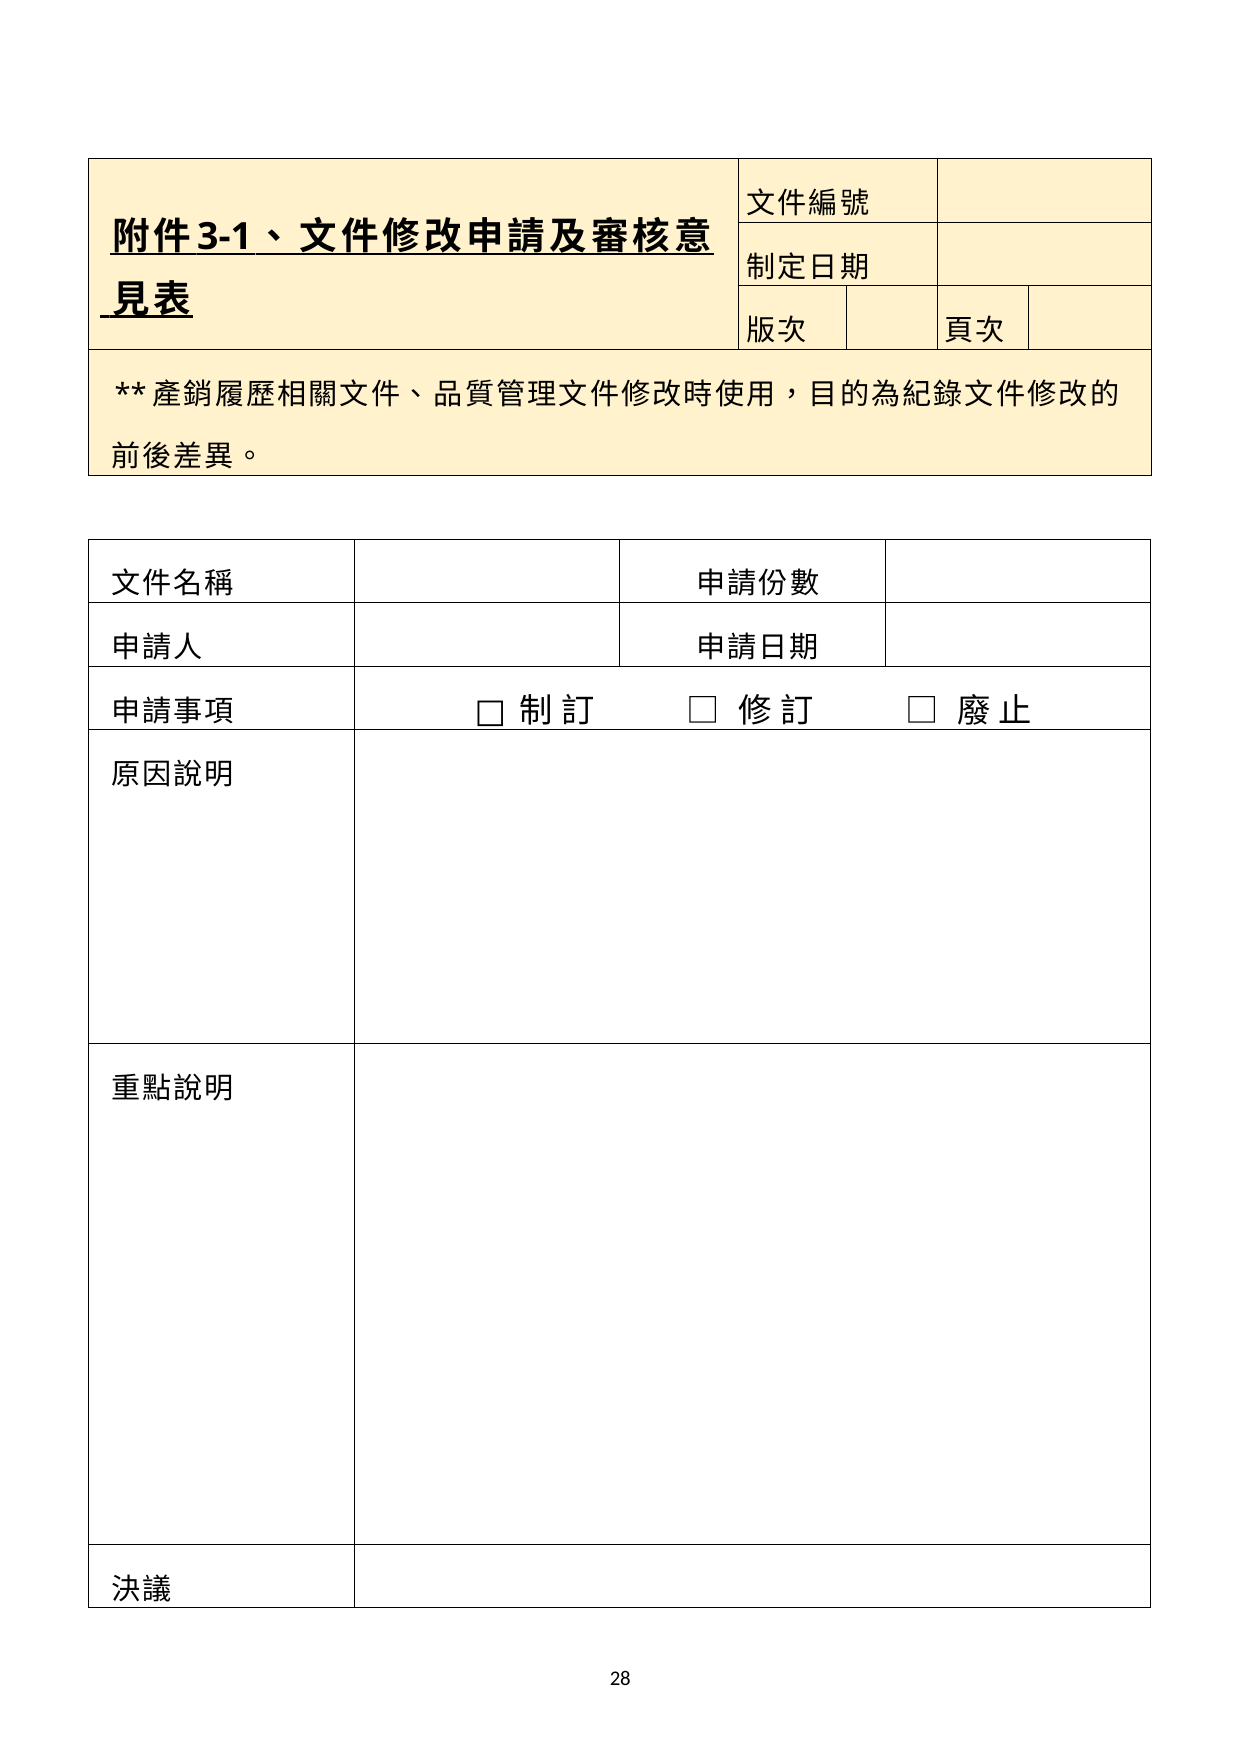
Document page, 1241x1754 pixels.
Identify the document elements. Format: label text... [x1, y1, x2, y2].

table_cell 重點說明 [89, 1044, 354, 1544]
table_cell [886, 603, 1150, 666]
table_cell 頁次 [938, 286, 1028, 349]
table_cell 制定日期 [739, 223, 937, 285]
table_cell [1029, 286, 1151, 349]
table_cell 申請事項 [89, 667, 354, 729]
table_cell 版次 [739, 286, 846, 349]
table_header 文件編號 [739, 159, 937, 222]
table_cell [355, 1545, 1150, 1607]
table_cell **產銷履歷相關文件、品質管理文件修改時使用，目的為紀錄文件修改的前後差異。 [89, 350, 1151, 475]
table_cell □ 制訂 □ 修訂 □ 廢止 [355, 667, 1150, 729]
table_header [886, 540, 1150, 602]
table_header [938, 159, 1151, 222]
table_cell 決議 [89, 1545, 354, 1607]
table_cell [847, 286, 937, 349]
table_cell [938, 223, 1151, 285]
table_cell [355, 603, 619, 666]
table_cell 原因說明 [89, 730, 354, 1043]
table_header [355, 540, 619, 602]
table_cell [355, 1044, 1150, 1544]
table_header 文件名稱 [89, 540, 354, 602]
table_cell 申請日期 [620, 603, 885, 666]
table_header 附件3-1、文件修改申請及審核意見表 [89, 159, 738, 349]
table_cell 申請人 [89, 603, 354, 666]
table_header 申請份數 [620, 540, 885, 602]
table_cell [355, 730, 1150, 1043]
